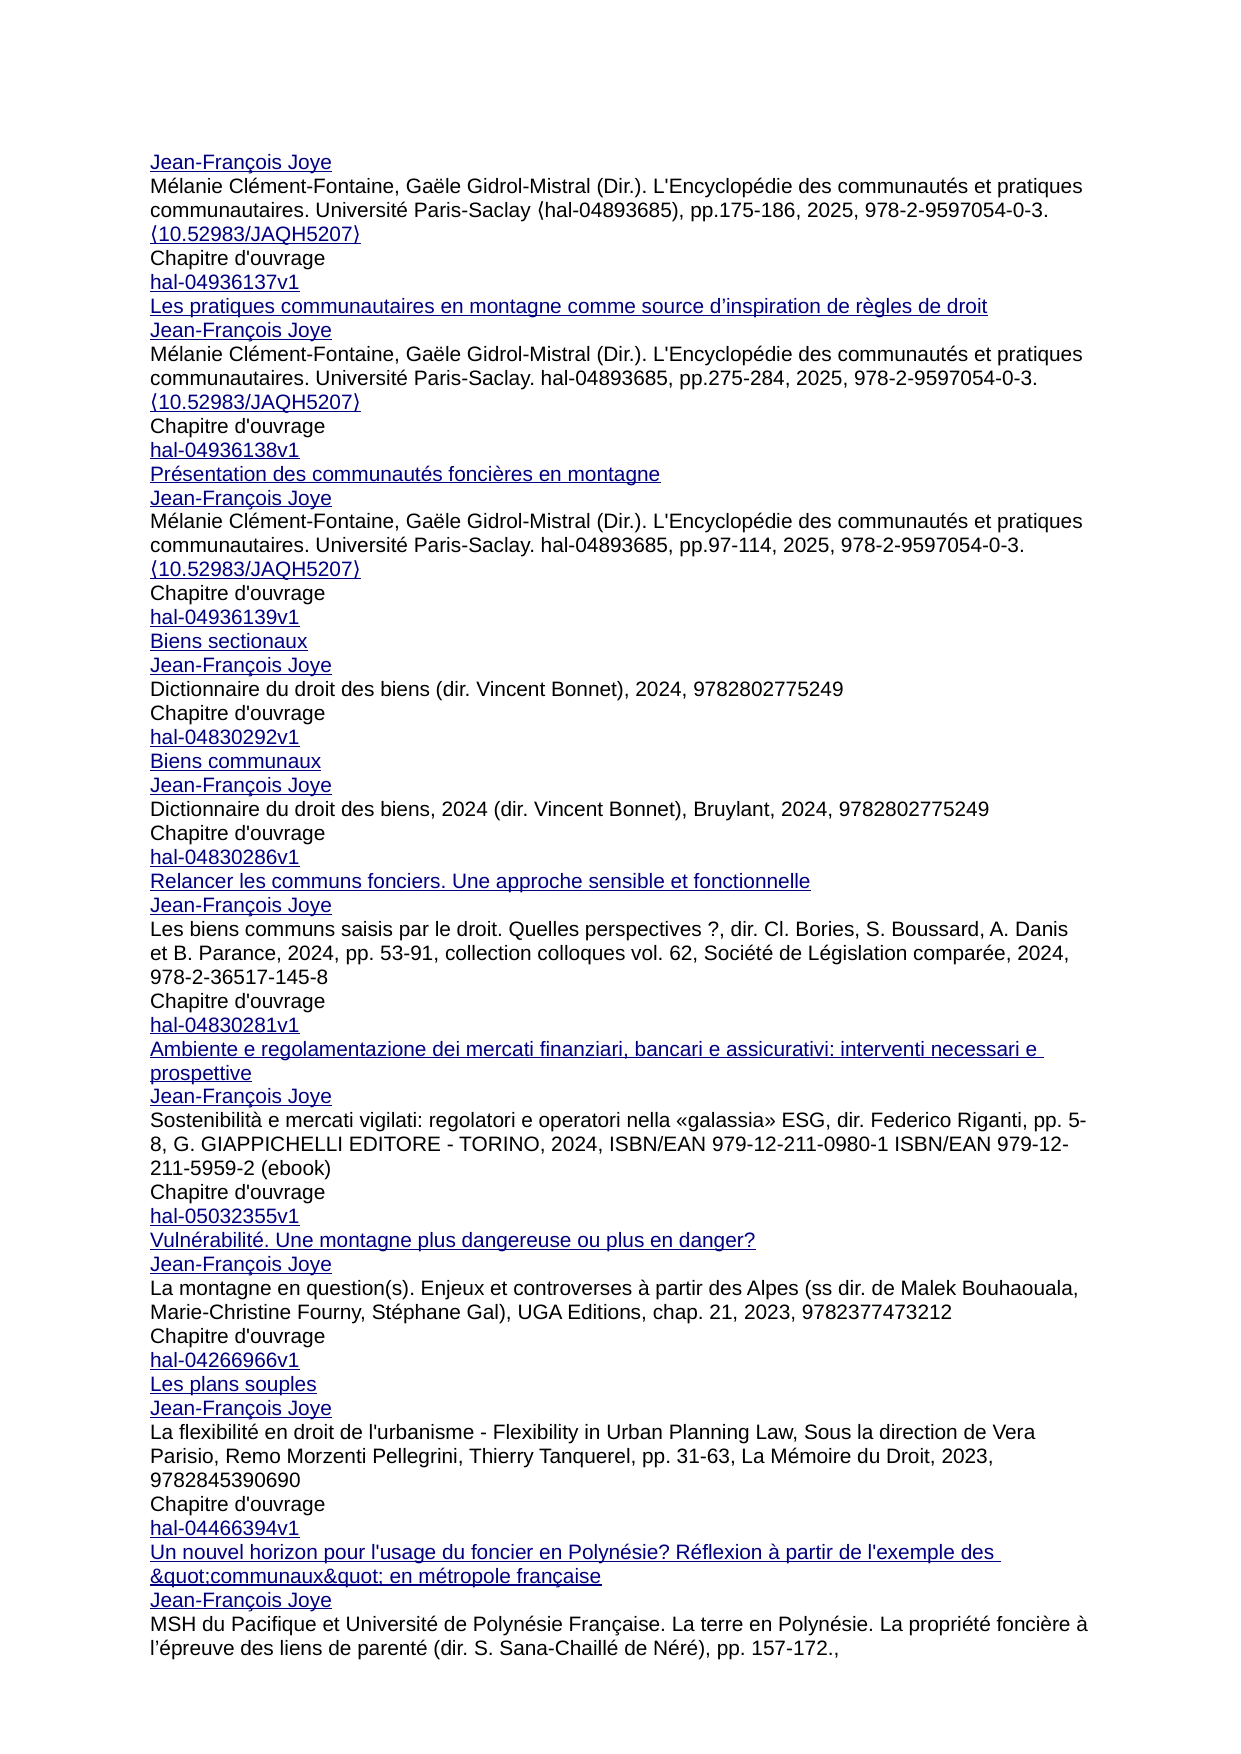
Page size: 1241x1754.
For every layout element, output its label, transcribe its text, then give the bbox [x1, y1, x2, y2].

table_header Jean-François Joye Mélanie Clément-Fontaine, Gaële Gidrol-Mistral (Dir.). L'Encyclopédie des communautés et pratiques communautaires. Université Paris-Saclay ⟨hal-04893685), pp.175-186, 2025, 978-2-9597054-0-3. ⟨10.52983/JAQH5207⟩ Chapitre d'ouvrage hal-04936137v1 [150, 150, 1090, 294]
table_cell Biens sectionaux Jean-François Joye Dictionnaire du droit des biens (dir. Vincent Bonnet), 2024, 9782802775249 Chapitre d'ouvrage hal-04830292v1 [150, 629, 1090, 749]
table_cell Un nouvel horizon pour l'usage du foncier en Polynésie? Réflexion à partir de l'exemple des &quot;communaux&quot; en métropole française Jean-François Joye MSH du Pacifique et Université de Polynésie Française. La terre en Polynésie. La propriété foncière à l’épreuve des liens de parenté (dir. S. Sana-Chaillé de Néré), pp. 157-172., [150, 1540, 1090, 1659]
table_cell Vulnérabilité. Une montagne plus dangereuse ou plus en danger? Jean-François Joye La montagne en question(s). Enjeux et controverses à partir des Alpes (ss dir. de Malek Bouhaouala, Marie-Christine Fourny, Stéphane Gal), UGA Editions, chap. 21, 2023, 9782377473212 Chapitre d'ouvrage hal-04266966v1 [150, 1228, 1090, 1372]
table_cell Ambiente e regolamentazione dei mercati finanziari, bancari e assicurativi: interventi necessari e prospettive Jean-François Joye Sostenibilità e mercati vigilati: regolatori e operatori nella «galassia» ESG, dir. Federico Riganti, pp. 5-8, G. GIAPPICHELLI EDITORE - TORINO, 2024, ISBN/EAN 979-12-211-0980-1 ISBN/EAN 979-12-211-5959-2 (ebook) Chapitre d'ouvrage hal-05032355v1 [150, 1036, 1090, 1228]
table_cell Les pratiques communautaires en montagne comme source d’inspiration de règles de droit Jean-François Joye Mélanie Clément-Fontaine, Gaële Gidrol-Mistral (Dir.). L'Encyclopédie des communautés et pratiques communautaires. Université Paris-Saclay. hal-04893685, pp.275-284, 2025, 978-2-9597054-0-3. ⟨10.52983/JAQH5207⟩ Chapitre d'ouvrage hal-04936138v1 [150, 294, 1090, 461]
table_cell Les plans souples Jean-François Joye La flexibilité en droit de l'urbanisme - Flexibility in Urban Planning Law, Sous la direction de Vera Parisio, Remo Morzenti Pellegrini, Thierry Tanquerel, pp. 31-63, La Mémoire du Droit, 2023, 9782845390690 Chapitre d'ouvrage hal-04466394v1 [150, 1372, 1090, 1539]
table_cell Relancer les communs fonciers. Une approche sensible et fonctionnelle Jean-François Joye Les biens communs saisis par le droit. Quelles perspectives ?, dir. Cl. Bories, S. Boussard, A. Danis et B. Parance, 2024, pp. 53-91, collection colloques vol. 62, Société de Législation comparée, 2024, 978-2-36517-145-8 Chapitre d'ouvrage hal-04830281v1 [150, 869, 1090, 1036]
table_cell Biens communaux Jean-François Joye Dictionnaire du droit des biens, 2024 (dir. Vincent Bonnet), Bruylant, 2024, 9782802775249 Chapitre d'ouvrage hal-04830286v1 [150, 749, 1090, 869]
table_cell Présentation des communautés foncières en montagne Jean-François Joye Mélanie Clément-Fontaine, Gaële Gidrol-Mistral (Dir.). L'Encyclopédie des communautés et pratiques communautaires. Université Paris-Saclay. hal-04893685, pp.97-114, 2025, 978-2-9597054-0-3. ⟨10.52983/JAQH5207⟩ Chapitre d'ouvrage hal-04936139v1 [150, 461, 1090, 629]
